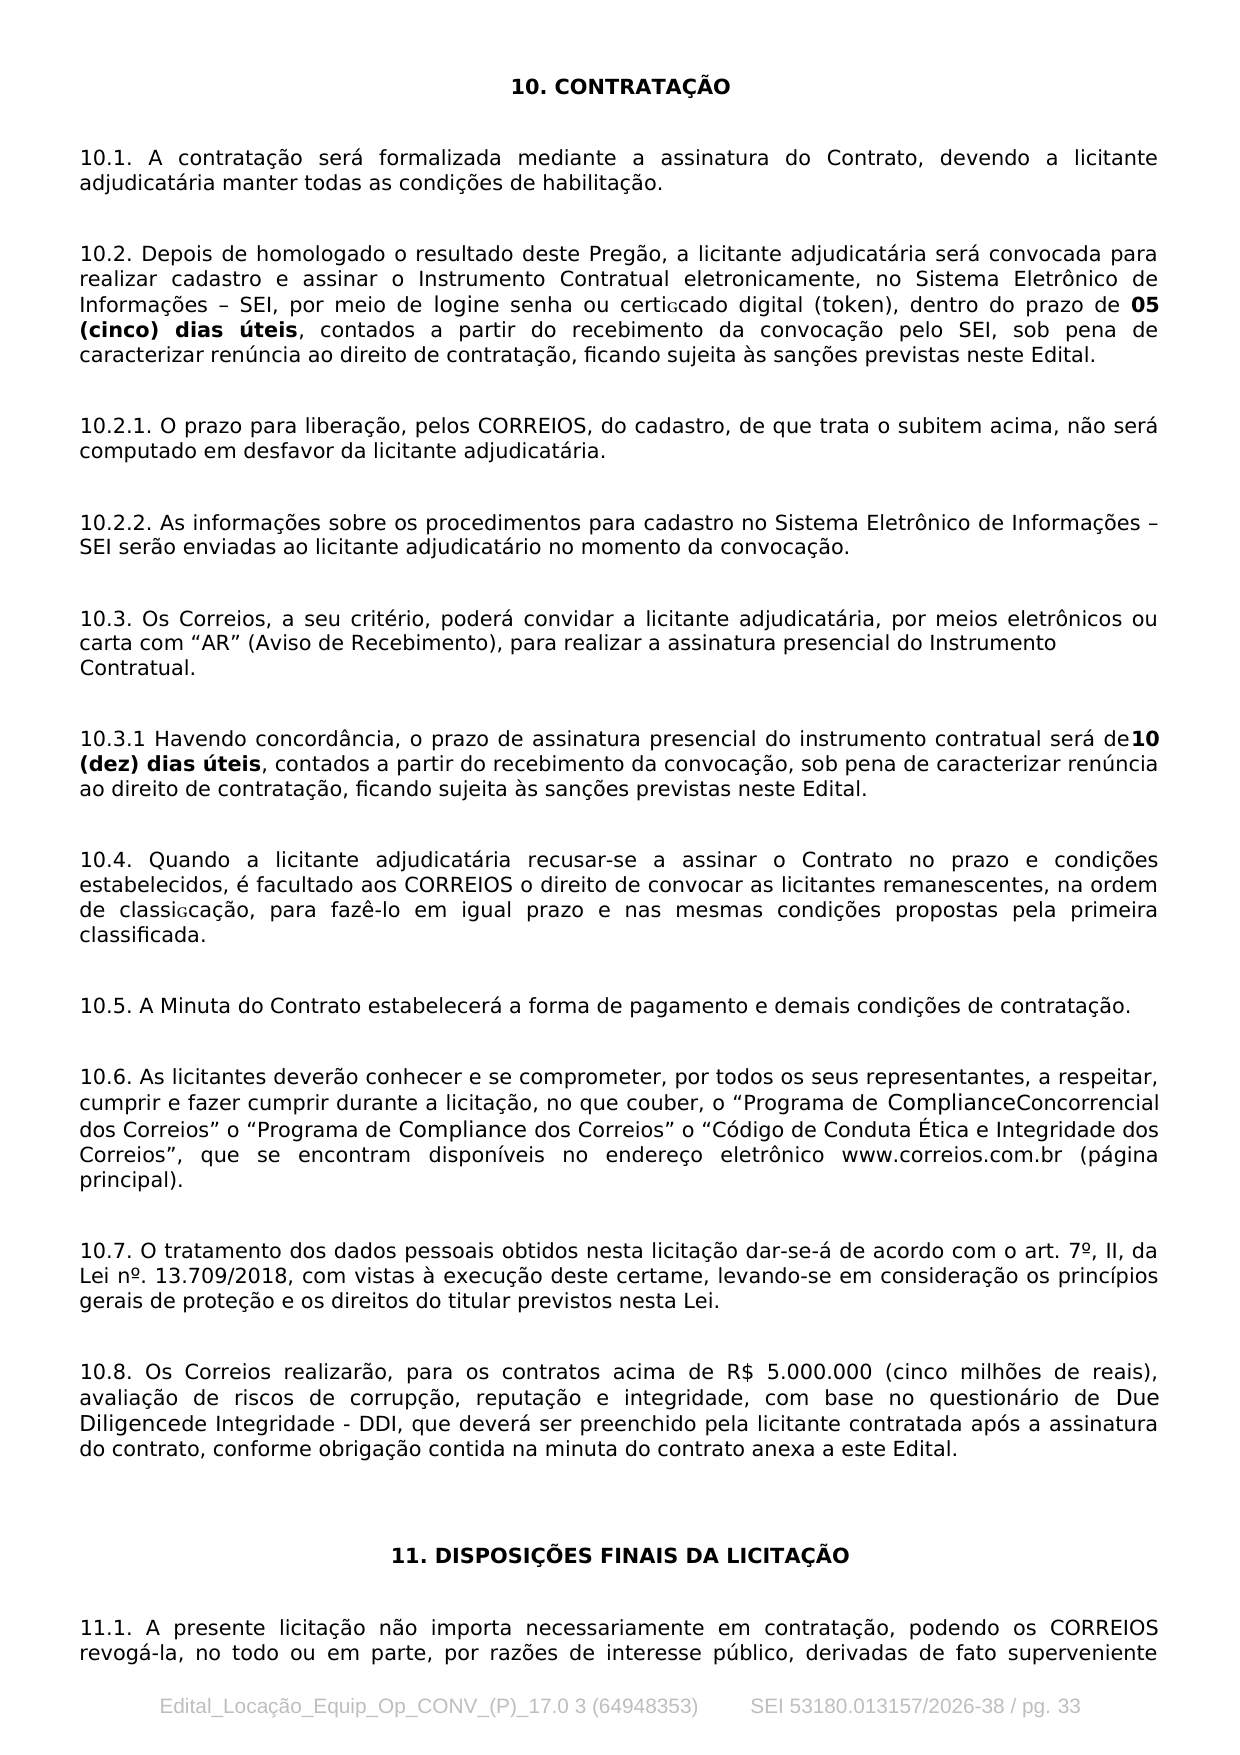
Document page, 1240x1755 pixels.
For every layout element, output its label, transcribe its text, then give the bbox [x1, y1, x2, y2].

text 10.8. Os Correios realizarão, para os contratos acima de R$ 5.000.000 (cinco milhões de reais), avaliação de riscos de corrupção, reputação e integridade, com base no questionário de Due Diligencede Integridade - DDI, que deverá ser preenchido pela licitante contratada após a assinatura do contrato, conforme obrigação contida na minuta do contrato anexa a este Edital. [79, 1360, 1160, 1461]
text 11.1. A presente licitação não importa necessariamente em contratação, podendo os CORREIOS revogá-la, no todo ou em parte, por razões de interesse público, derivadas de fato superveniente [79, 1616, 1160, 1665]
text 10.2.1. O prazo para liberação, pelos CORREIOS, do cadastro, de que trata o subitem acima, não será computado em desfavor da licitante adjudicatária. [79, 414, 1160, 464]
text 10.6. As licitantes deverão conhecer e se comprometer, por todos os seus representantes, a respeitar, cumprir e fazer cumprir durante a licitação, no que couber, o “Programa de ComplianceConcorrencial dos Correios” o “Programa de Compliance dos Correios” o “Código de Conduta Ética e Integridade dos Correios”, que se encontram disponíveis no endereço eletrônico www.correios.com.br (página principal). [79, 1065, 1160, 1192]
text 10.7. O tratamento dos dados pessoais obtidos nesta licitação dar-se-á de acordo com o art. 7º, II, da Lei nº. 13.709/2018, com vistas à execução deste certame, levando-se em consideração os princípios gerais de proteção e os direitos do titular previstos nesta Lei. [79, 1239, 1160, 1313]
text 10.5. A Minuta do Contrato estabelecerá a forma de pagamento e demais condições de contratação. [79, 994, 1160, 1018]
text 10.3. Os Correios, a seu critério, poderá convidar a licitante adjudicatária, por meios eletrônicos ou carta com “AR” (Aviso de Recebimento), para realizar a assinatura presencial do Instrumento [79, 607, 1160, 656]
text 10.4. Quando a licitante adjudicatária recusar-se a assinar o Contrato no prazo e condições estabelecidos, é facultado aos CORREIOS o direito de convocar as licitantes remanescentes, na ordem de classicação, para fazê-lo em igual prazo e nas mesmas condições propostas pela primeira classificada. [79, 848, 1160, 947]
text 10.3.1 Havendo concordância, o prazo de assinatura presencial do instrumento contratual será de10 (dez) dias úteis, contados a partir do recebimento da convocação, sob pena de caracterizar renúncia ao direito de contratação, ficando sujeita às sanções previstas neste Edital. [79, 727, 1160, 802]
text 10.2. Depois de homologado o resultado deste Pregão, a licitante adjudicatária será convocada para realizar cadastro e assinar o Instrumento Contratual eletronicamente, no Sistema Eletrônico de Informações – SEI, por meio de logine senha ou certicado digital (token), dentro do prazo de 05 (cinco) dias úteis, contados a partir do recebimento da convocação pelo SEI, sob pena de caracterizar renúncia ao direito de contratação, ficando sujeita às sanções previstas neste Edital. [79, 242, 1160, 368]
text 10.1. A contratação será formalizada mediante a assinatura do Contrato, devendo a licitante adjudicatária manter todas as condições de habilitação. [79, 146, 1160, 196]
subtitle 11. DISPOSIÇÕES FINAIS DA LICITAÇÃO [84, 1544, 1156, 1569]
text 10.2.2. As informações sobre os procedimentos para cadastro no Sistema Eletrônico de Informações – SEI serão enviadas ao licitante adjudicatário no momento da convocação. [79, 511, 1160, 560]
subtitle 10. CONTRATAÇÃO [84, 75, 1157, 99]
text Contratual. [79, 656, 1160, 681]
